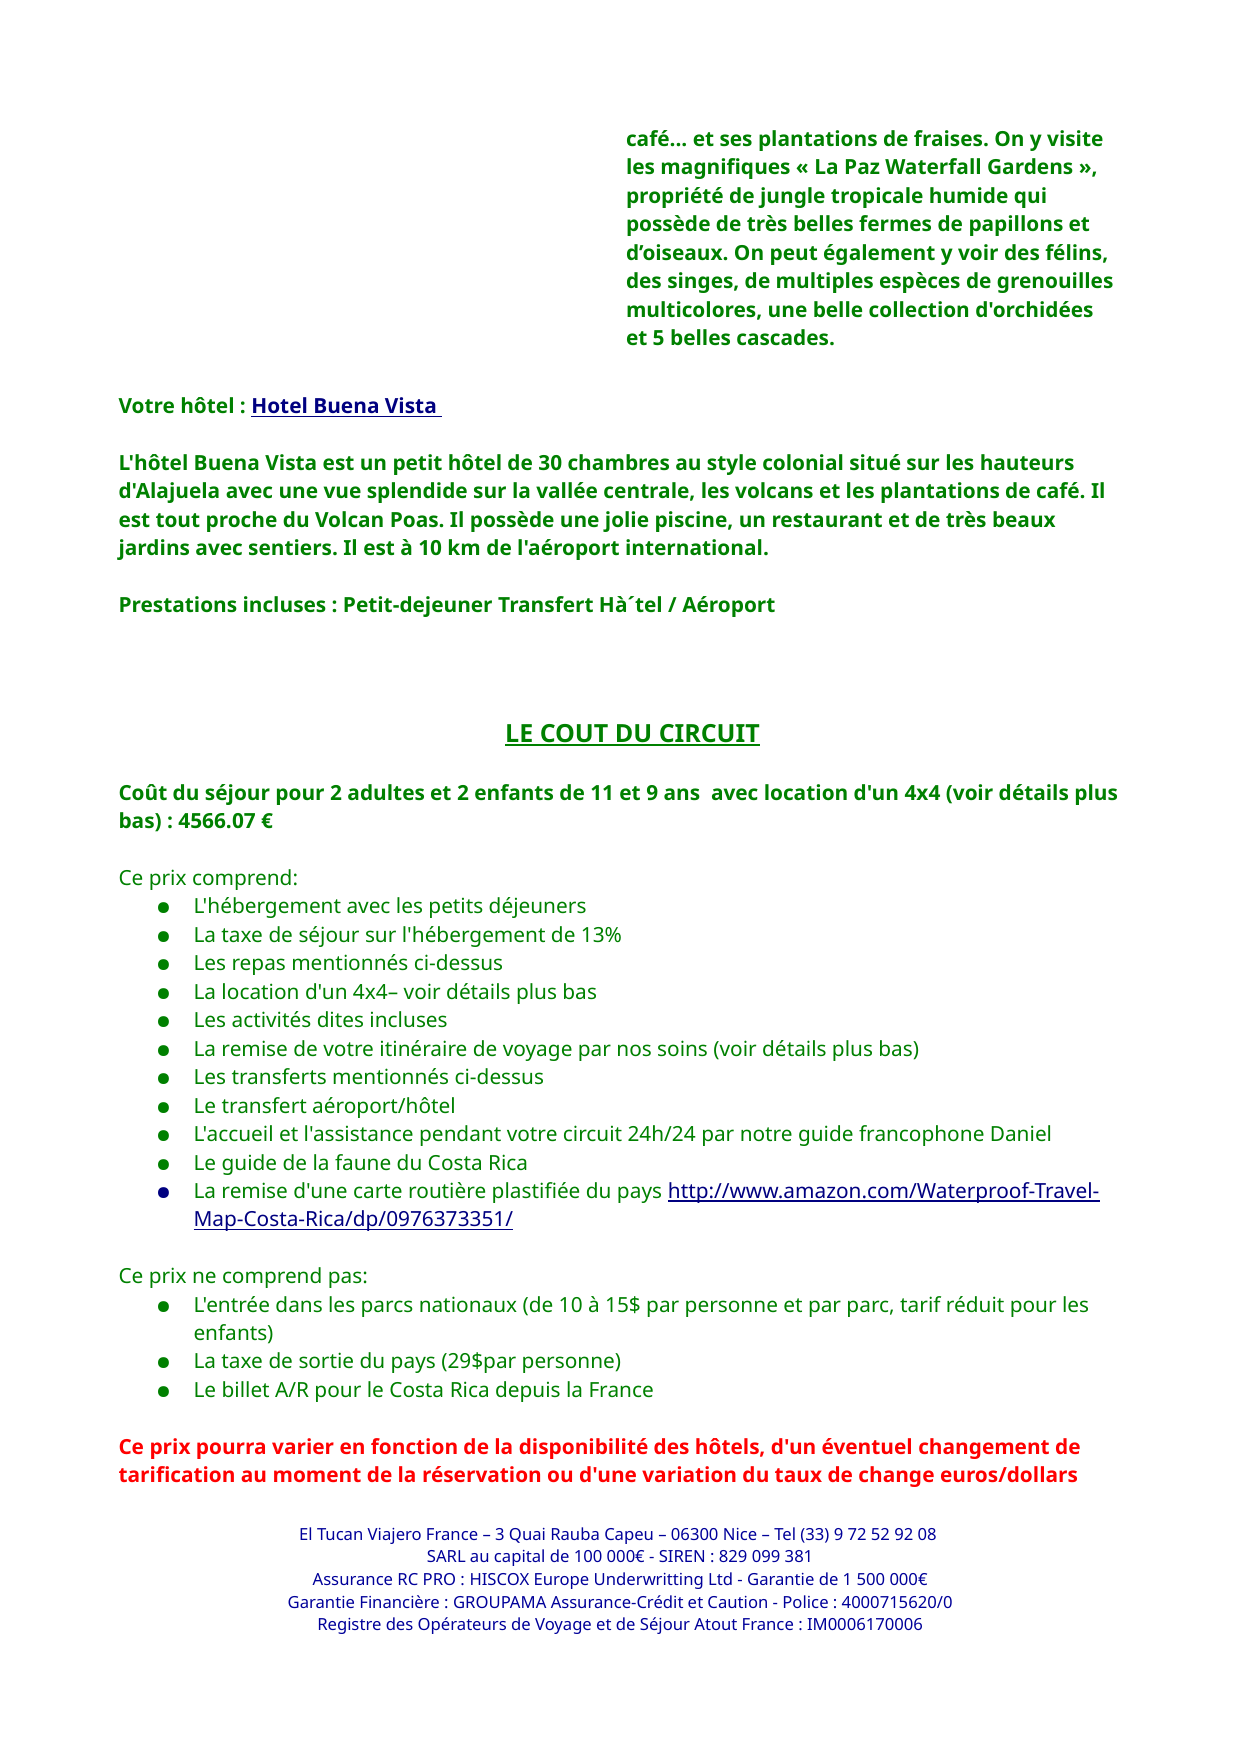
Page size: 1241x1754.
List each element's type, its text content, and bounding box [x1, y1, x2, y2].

table_header [118, 118, 620, 357]
list Les activités dites incluses [156, 1005, 1122, 1034]
text LE COUT DU CIRCUIT [118, 715, 1146, 749]
text Coût du séjour pour 2 adultes et 2 enfants de 11 et 9 ans avec location d'un 4x4 (voir détails plus bas) : 4566.07 € [118, 778, 1122, 835]
text Ce prix comprend: [118, 863, 1122, 892]
table_header café... et ses plantations de fraises. On y visite les magnifiques « La Paz Waterfall Gardens », propriété de jungle tropicale humide qui possède de très belles fermes de papillons et d’oiseaux. On peut également y voir des félins, des singes, de multiples espèces de grenouilles multicolores, une belle collection d'orchidées et 5 belles cascades. [620, 118, 1122, 357]
list La taxe de séjour sur l'hébergement de 13% [156, 920, 1122, 948]
list La remise de votre itinéraire de voyage par nos soins (voir détails plus bas) [156, 1034, 1122, 1062]
list La taxe de sortie du pays (29$par personne) [156, 1347, 1122, 1375]
list Le billet A/R pour le Costa Rica depuis la France [156, 1375, 1122, 1403]
text Ce prix ne comprend pas: [118, 1261, 1122, 1290]
list Les transferts mentionnés ci-dessus [156, 1062, 1122, 1091]
text L'hôtel Buena Vista est un petit hôtel de 30 chambres au style colonial situé sur les hauteurs d'Alajuela avec une vue splendide sur la vallée centrale, les volcans et les plantations de café. Il est tout proche du Volcan Poas. Il possède une jolie piscine, un restaurant et de très beaux jardins avec sentiers. Il est à 10 km de l'aéroport international. [118, 448, 1122, 562]
list L'accueil et l'assistance pendant votre circuit 24h/24 par notre guide francophone Daniel [156, 1119, 1122, 1148]
list La remise d'une carte routière plastifiée du pays http://www.amazon.com/Waterproof-Travel-Map-Costa-Rica/dp/0976373351/ [156, 1176, 1122, 1233]
list Les repas mentionnés ci-dessus [156, 948, 1122, 977]
list Le guide de la faune du Costa Rica [156, 1148, 1122, 1176]
text Prestations incluses : Petit-dejeuner Transfert Hà´tel / Aéroport [118, 590, 1122, 619]
list La location d'un 4x4– voir détails plus bas [156, 977, 1122, 1005]
list L'entrée dans les parcs nationaux (de 10 à 15$ par personne et par parc, tarif réduit pour les enfants) [156, 1290, 1122, 1347]
text Ce prix pourra varier en fonction de la disponibilité des hôtels, d'un éventuel changement de tarification au moment de la réservation ou d'une variation du taux de change euros/dollars [118, 1432, 1122, 1489]
text Votre hôtel : Hotel Buena Vista [118, 391, 1122, 420]
list L'hébergement avec les petits déjeuners [156, 892, 1122, 920]
list Le transfert aéroport/hôtel [156, 1091, 1122, 1119]
